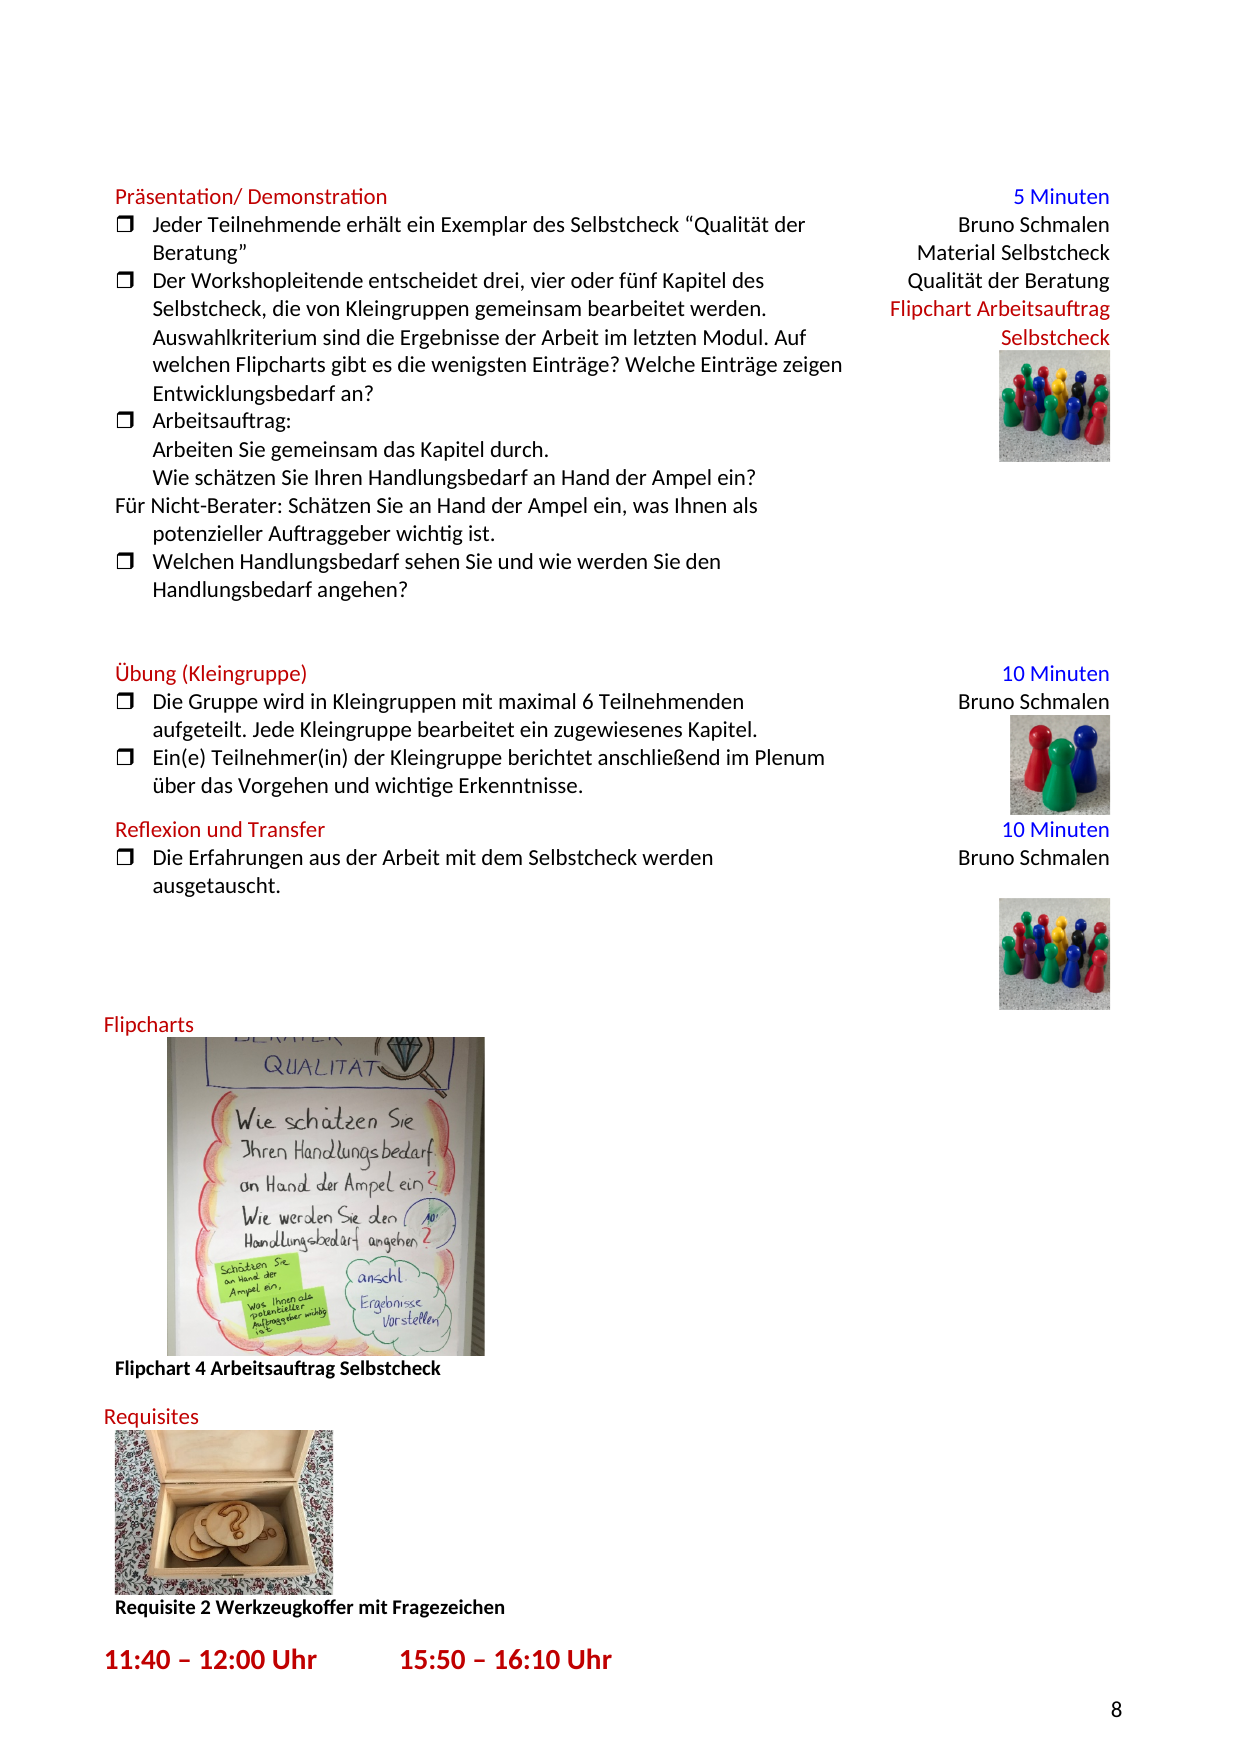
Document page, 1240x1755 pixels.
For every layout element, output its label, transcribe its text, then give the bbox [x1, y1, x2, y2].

table_cell Reflexion und Transfer Die Erfahrungen aus der Arbeit mit dem Selbstcheck werden ausgetauscht. [104, 815, 856, 1010]
table_cell [104, 603, 856, 659]
text 11:40 – 12:00 Uhr 15:50 – 16:10 Uhr [103, 1641, 1048, 1677]
text Requisites [103, 1402, 1122, 1430]
table_cell Präsentation/ Demonstration Jeder Teilnehmende erhält ein Exemplar des Selbstcheck “Qualität der Beratung” Der Workshopleitende entscheidet drei, vier oder fünf Kapitel des Selbstcheck, die von Kleingruppen gemeinsam bearbeitet werden. Auswahlkriterium sind die Ergebnisse der Arbeit im letzten Modul. Auf welchen Flipcharts gibt es die wenigsten Einträge? Welche Einträge zeigen Entwicklungsbedarf an? Arbeitsauftrag: Arbeiten Sie gemeinsam das Kapitel durch. Wie schätzen Sie Ihren Handlungsbedarf an Hand der Ampel ein? Für Nicht-Berater: Schätzen Sie an Hand der Ampel ein, was Ihnen als potenzieller Auftraggeber wichtig ist. Welchen Handlungsbedarf sehen Sie und wie werden Sie den Handlungsbedarf angehen? [104, 183, 856, 603]
table_header [612, 1430, 1121, 1641]
table_header Flipchart 4 Arbeitsauftrag Selbstcheck [104, 1038, 612, 1402]
table_cell 10 Minuten Bruno Schmalen [856, 659, 1121, 815]
table_cell 10 Minuten Bruno Schmalen [856, 815, 1121, 1010]
table_cell 5 Minuten Bruno Schmalen Material Selbstcheck Qualität der Beratung Flipchart Arbeitsauftrag Selbstcheck [856, 183, 1121, 603]
table_cell Übung (Kleingruppe) Die Gruppe wird in Kleingruppen mit maximal 6 Teilnehmenden aufgeteilt. Jede Kleingruppe bearbeitet ein zugewiesenes Kapitel. Ein(e) Teilnehmer(in) der Kleingruppe berichtet anschließend im Plenum über das Vorgehen und wichtige Erkenntnisse. [104, 659, 856, 815]
table_header [612, 1038, 1121, 1402]
text Flipcharts [103, 1010, 1122, 1038]
table_header Requisite 2 Werkzeugkoffer mit Fragezeichen [104, 1430, 612, 1641]
table_cell [856, 603, 1121, 659]
